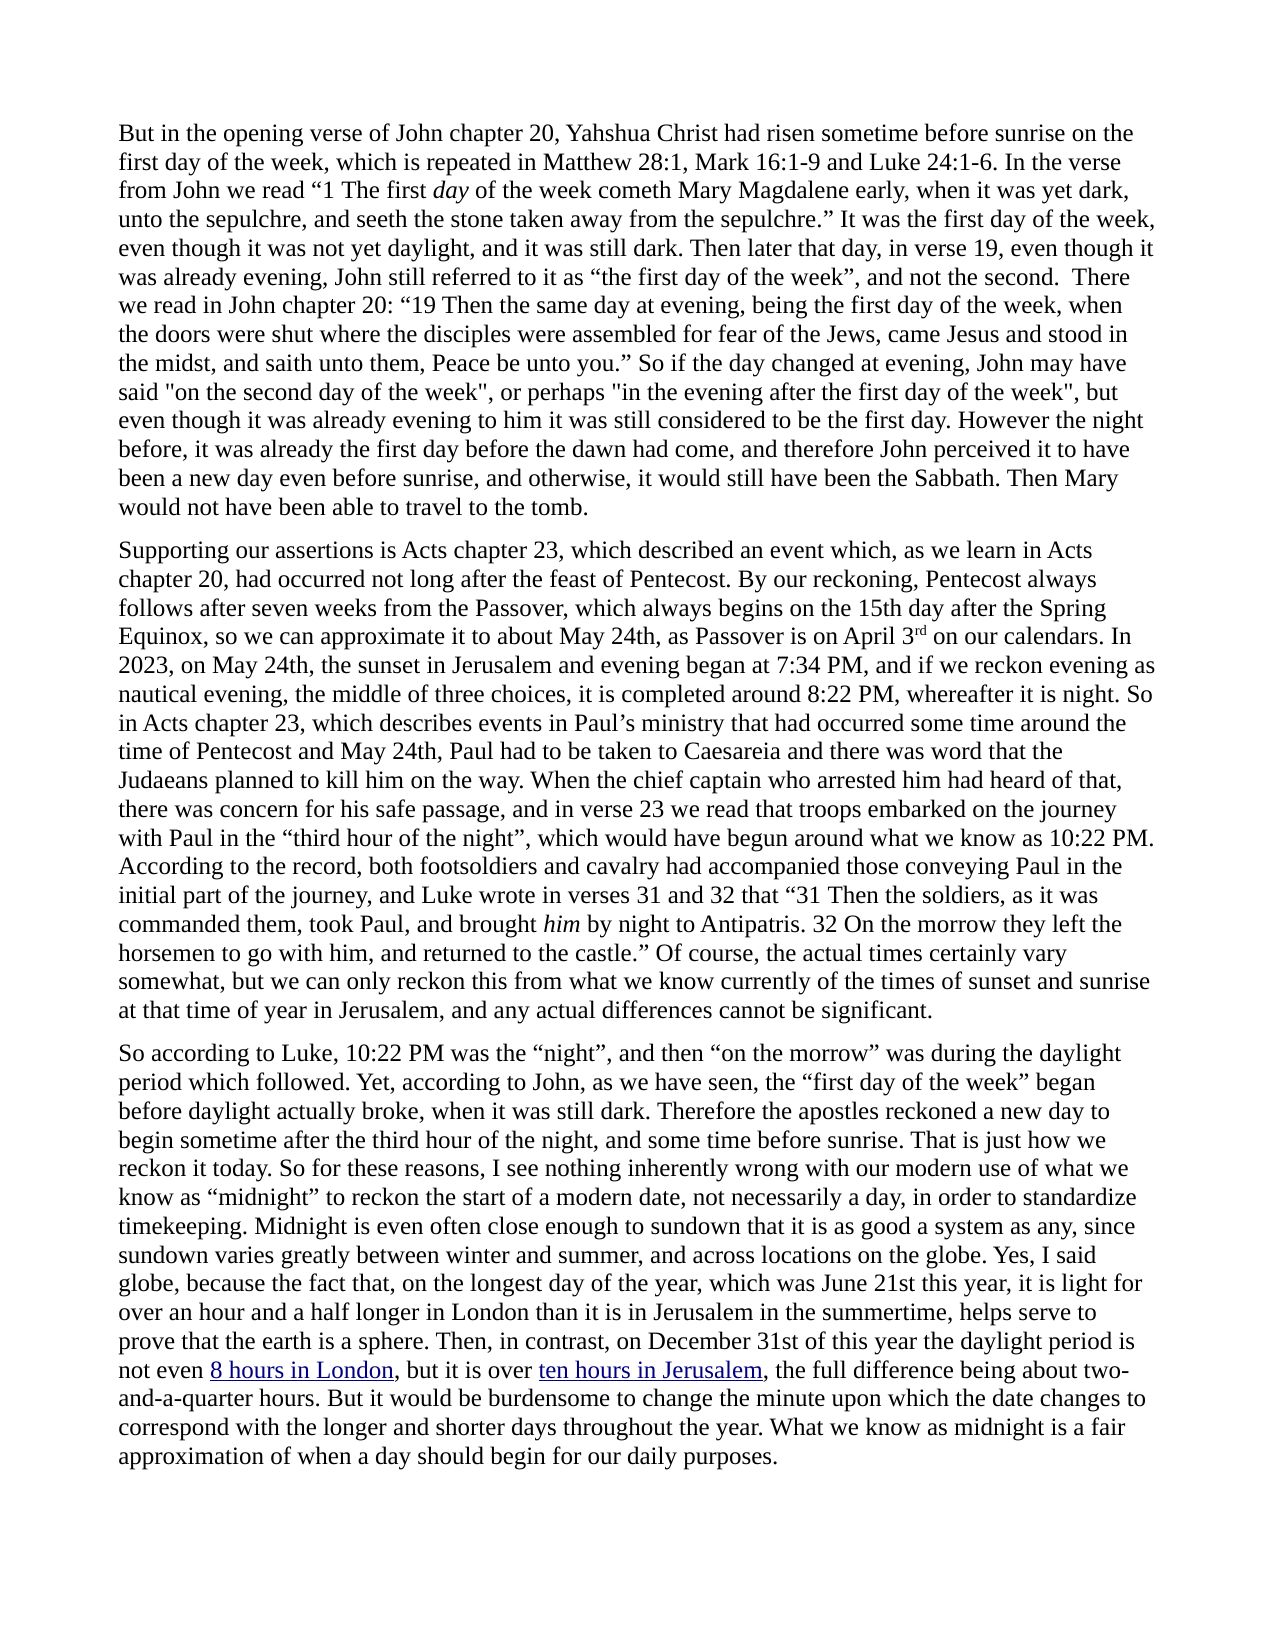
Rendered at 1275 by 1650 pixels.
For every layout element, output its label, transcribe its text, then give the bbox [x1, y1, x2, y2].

text But in the opening verse of John chapter 20, Yahshua Christ had risen sometime before sunrise on the first day of the week, which is repeated in Matthew 28:1, Mark 16:1-9 and Luke 24:1-6. In the verse from John we read “1 The first day of the week cometh Mary Magdalene early, when it was yet dark, unto the sepulchre, and seeth the stone taken away from the sepulchre.” It was the first day of the week, even though it was not yet daylight, and it was still dark. Then later that day, in verse 19, even though it was already evening, John still referred to it as “the first day of the week”, and not the second. There we read in John chapter 20: “19 Then the same day at evening, being the first day of the week, when the doors were shut where the disciples were assembled for fear of the Jews, came Jesus and stood in the midst, and saith unto them, Peace be unto you.” So if the day changed at evening, John may have said "on the second day of the week", or perhaps "in the evening after the first day of the week", but even though it was already evening to him it was still considered to be the first day. However the night before, it was already the first day before the dawn had come, and therefore John perceived it to have been a new day even before sunrise, and otherwise, it would still have been the Sabbath. Then Mary would not have been able to travel to the tomb. [118, 118, 1157, 521]
text So according to Luke, 10:22 PM was the “night”, and then “on the morrow” was during the daylight period which followed. Yet, according to John, as we have seen, the “first day of the week” began before daylight actually broke, when it was still dark. Therefore the apostles reckoned a new day to begin sometime after the third hour of the night, and some time before sunrise. That is just how we reckon it today. So for these reasons, I see nothing inherently wrong with our modern use of what we know as “midnight” to reckon the start of a modern date, not necessarily a day, in order to standardize timekeeping. Midnight is even often close enough to sundown that it is as good a system as any, since sundown varies greatly between winter and summer, and across locations on the globe. Yes, I said globe, because the fact that, on the longest day of the year, which was June 21st this year, it is light for over an hour and a half longer in London than it is in Jerusalem in the summertime, helps serve to prove that the earth is a sphere. Then, in contrast, on December 31st of this year the daylight period is not even 8 hours in London, but it is over ten hours in Jerusalem, the full difference being about two-and-a-quarter hours. But it would be burdensome to change the minute upon which the date changes to correspond with the longer and shorter days throughout the year. What we know as midnight is a fair approximation of when a day should begin for our daily purposes. [118, 1038, 1157, 1470]
text Supporting our assertions is Acts chapter 23, which described an event which, as we learn in Acts chapter 20, had occurred not long after the feast of Pentecost. By our reckoning, Pentecost always follows after seven weeks from the Passover, which always begins on the 15th day after the Spring Equinox, so we can approximate it to about May 24th, as Passover is on April 3rd on our calendars. In 2023, on May 24th, the sunset in Jerusalem and evening began at 7:34 PM, and if we reckon evening as nautical evening, the middle of three choices, it is completed around 8:22 PM, whereafter it is night. So in Acts chapter 23, which describes events in Paul’s ministry that had occurred some time around the time of Pentecost and May 24th, Paul had to be taken to Caesareia and there was word that the Judaeans planned to kill him on the way. When the chief captain who arrested him had heard of that, there was concern for his safe passage, and in verse 23 we read that troops embarked on the journey with Paul in the “third hour of the night”, which would have begun around what we know as 10:22 PM. According to the record, both footsoldiers and cavalry had accompanied those conveying Paul in the initial part of the journey, and Luke wrote in verses 31 and 32 that “31 Then the soldiers, as it was commanded them, took Paul, and brought him by night to Antipatris. 32 On the morrow they left the horsemen to go with him, and returned to the castle.” Of course, the actual times certainly vary somewhat, but we can only reckon this from what we know currently of the times of sunset and sunrise at that time of year in Jerusalem, and any actual differences cannot be significant. [118, 535, 1157, 1024]
